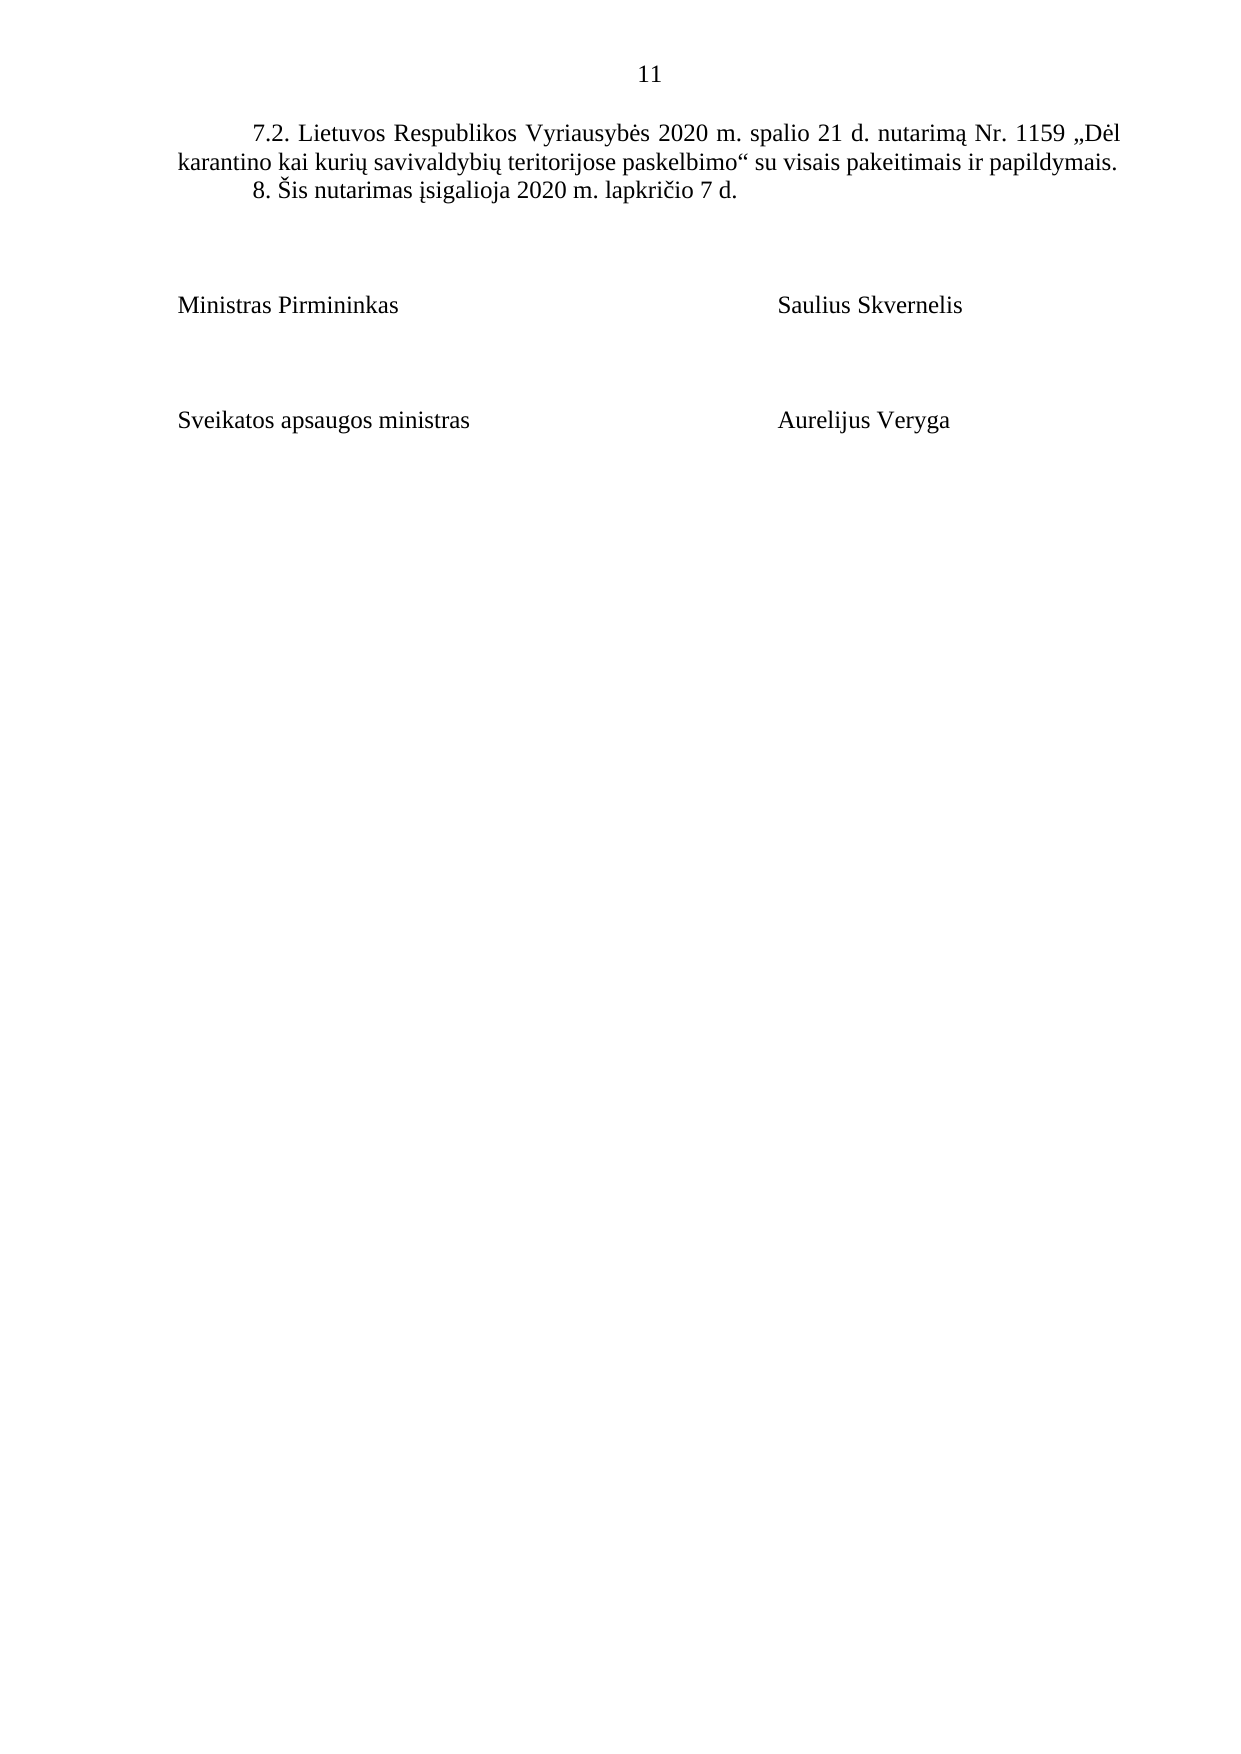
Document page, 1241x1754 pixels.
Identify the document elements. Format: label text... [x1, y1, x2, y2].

text Sveikatos apsaugos ministras Aurelijus Veryga [177, 406, 1122, 434]
text Ministras Pirmininkas Saulius Skvernelis [177, 291, 1122, 319]
text 8. Šis nutarimas įsigalioja 2020 m. lapkričio 7 d. [177, 176, 1122, 204]
text 7.2. Lietuvos Respublikos Vyriausybės 2020 m. spalio 21 d. nutarimą Nr. 1159 „Dėl karantino kai kurių savivaldybių teritorijose paskelbimo“ su visais pakeitimais ir papildymais. [177, 118, 1122, 176]
